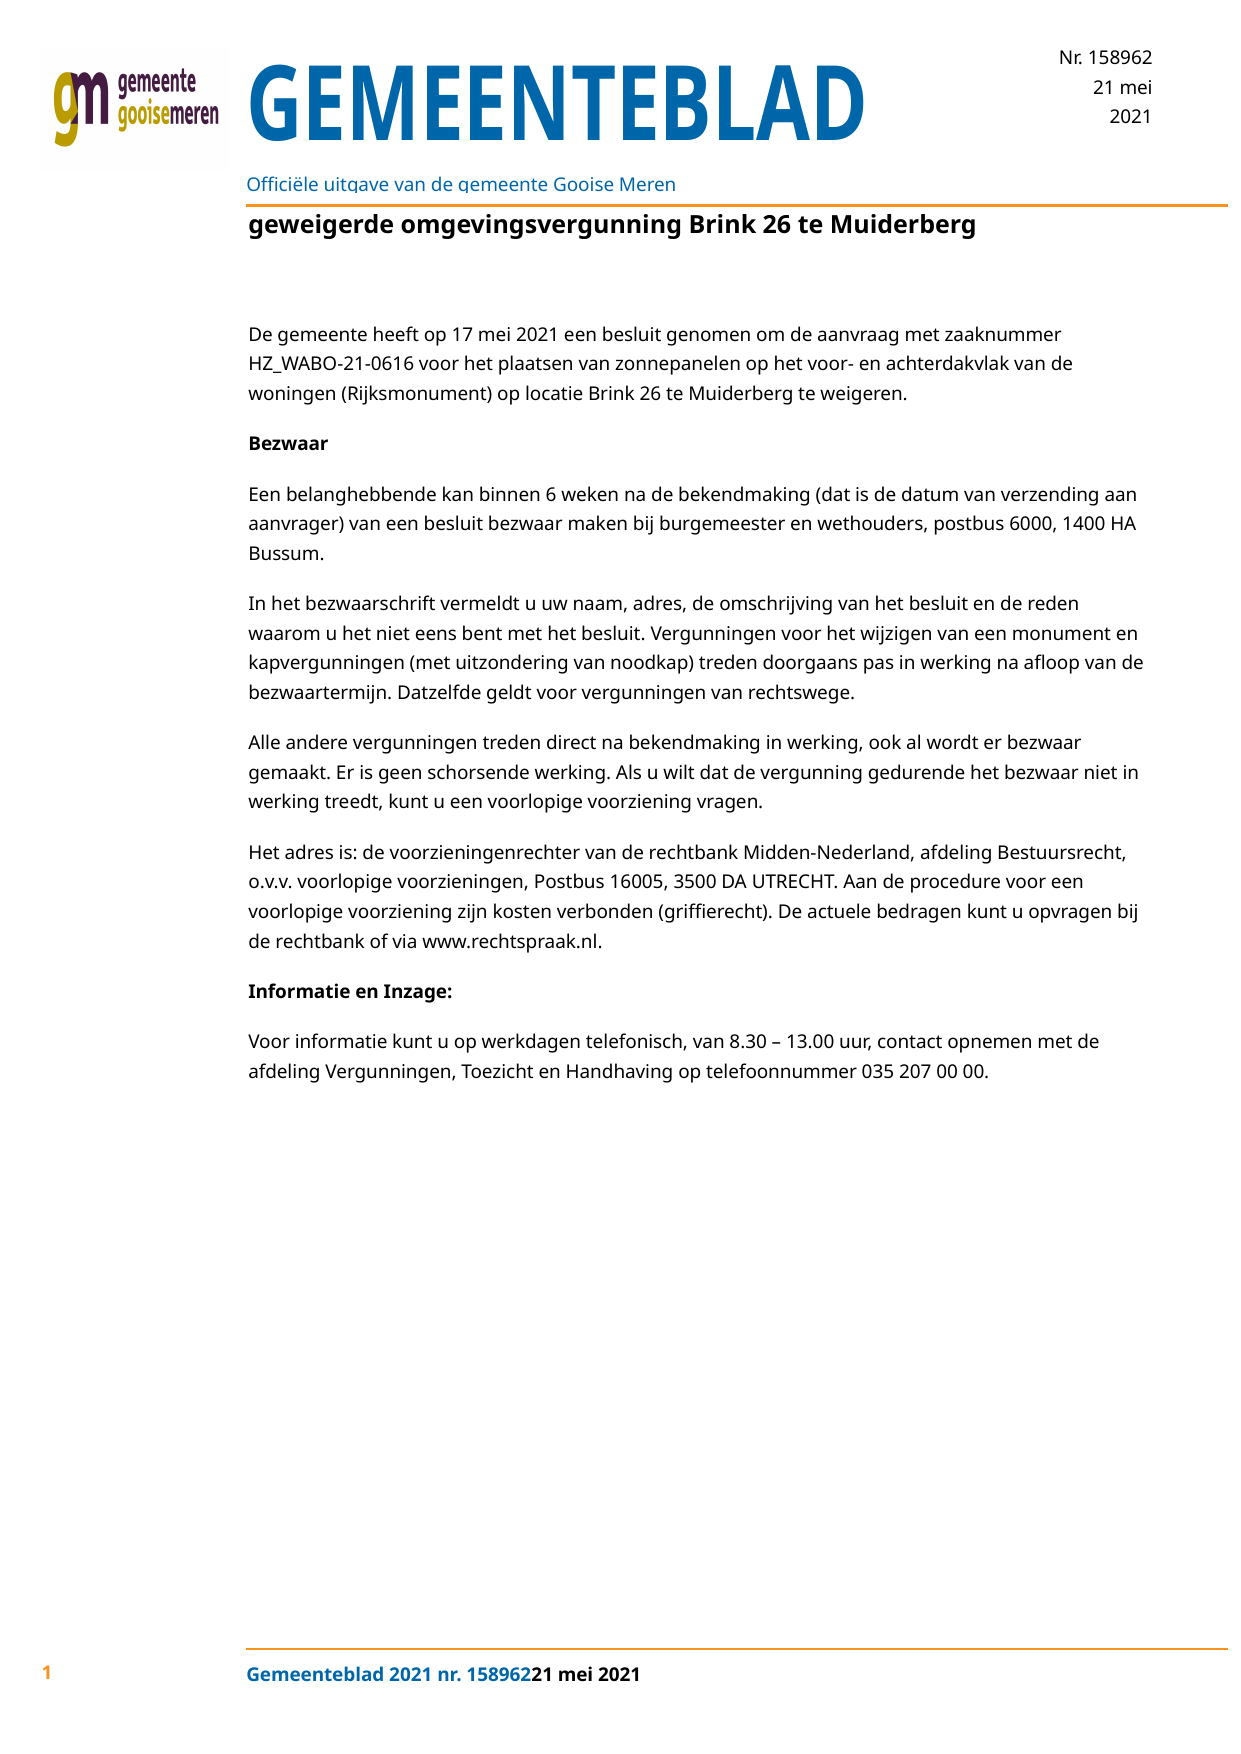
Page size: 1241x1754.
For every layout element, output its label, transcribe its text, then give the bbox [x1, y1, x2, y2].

picture [41, 47, 231, 172]
text geweigerde omgevingsvergunning Brink 26 te Muiderberg [248, 207, 1152, 241]
text Voor informatie kunt u op werkdagen telefonisch, van 8.30 – 13.00 uur, contact opnemen met de afdeling Vergunningen, Toezicht en Handhaving op telefoonnummer 035 207 00 00. [248, 1029, 1152, 1084]
text In het bezwaarschrift vermeldt u uw naam, adres, de omschrijving van het besluit en de reden waarom u het niet eens bent met het besluit. Vergunningen voor het wijzigen van een monument en kapvergunningen (met uitzondering van noodkap) treden doorgaans pas in werking na afloop van de bezwaartermijn. Datzelfde geldt voor vergunningen van rechtswege. [248, 590, 1152, 705]
text Alle andere vergunningen treden direct na bekendmaking in werking, ook al wordt er bezwaar gemaakt. Er is geen schorsende werking. Als u wilt dat de vergunning gedurende het bezwaar niet in werking treedt, kunt u een voorlopige voorziening vragen. [248, 729, 1152, 814]
text Het adres is: de voorzieningenrechter van de rechtbank Midden-Nederland, afdeling Bestuursrecht, o.v.v. voorlopige voorzieningen, Postbus 16005, 3500 DA UTRECHT. Aan de procedure voor een voorlopige voorziening zijn kosten verbonden (griffierecht). De actuele bedragen kunt u opvragen bij de rechtbank of via www.rechtspraak.nl. [248, 839, 1152, 953]
text De gemeente heeft op 17 mei 2021 een besluit genomen om de aanvraag met zaaknummer HZ_WABO-21-0616 voor het plaatsen van zonnepanelen op het voor- en achterdakvlak van de woningen (Rijksmonument) op locatie Brink 26 te Muiderberg te weigeren. [248, 321, 1152, 406]
text Bezwaar [248, 430, 1152, 456]
text Informatie en Inzage: [248, 978, 1152, 1004]
text Een belanghebbende kan binnen 6 weken na de bekendmaking (dat is de datum van verzending aan aanvrager) van een besluit bezwaar maken bij burgemeester en wethouders, postbus 6000, 1400 HA Bussum. [248, 481, 1152, 566]
